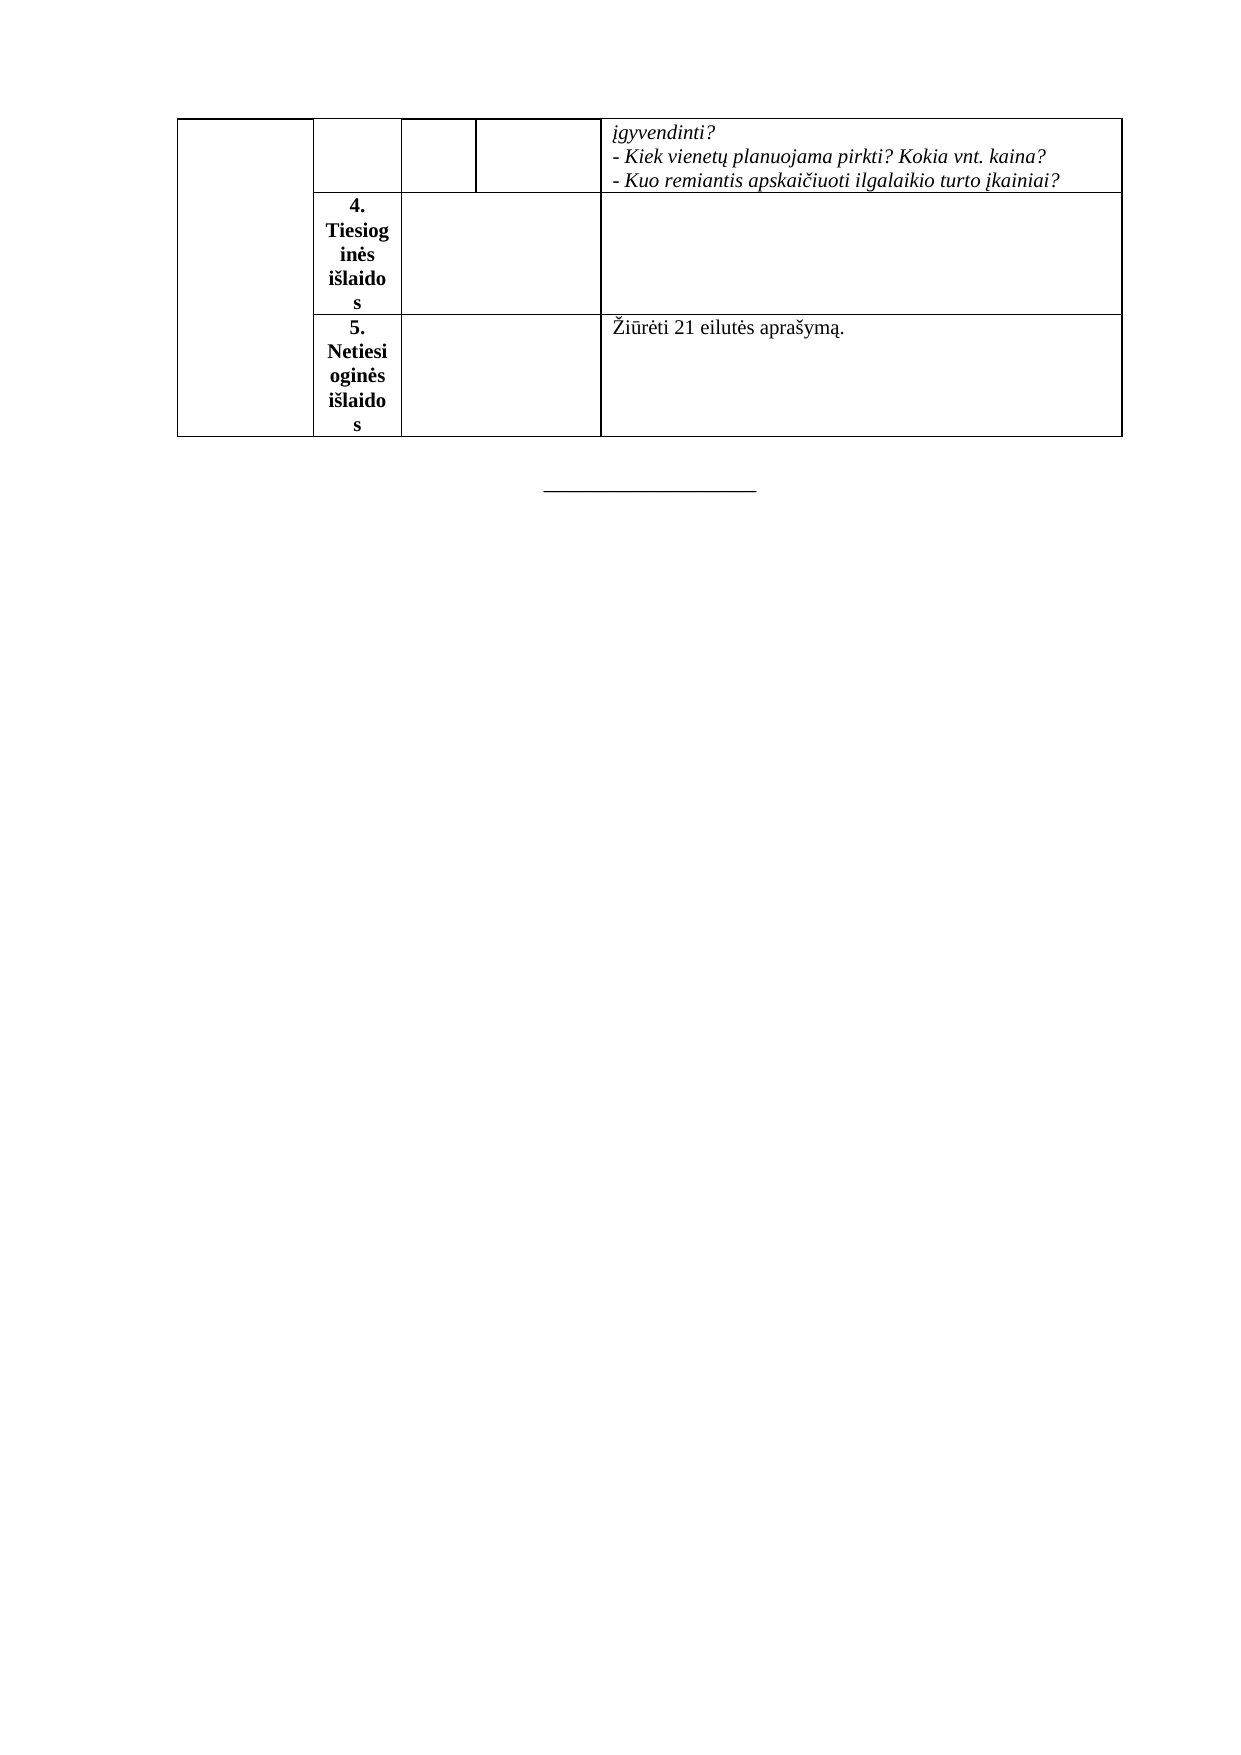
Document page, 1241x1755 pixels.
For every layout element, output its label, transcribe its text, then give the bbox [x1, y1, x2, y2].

table_cell [402, 193, 476, 314]
table_cell [402, 315, 476, 436]
table_cell [476, 193, 600, 314]
table_cell [402, 120, 475, 192]
table_cell 5. Netiesioginės išlaidos [314, 315, 401, 436]
table_cell [476, 315, 600, 436]
table_cell Žiūrėti 21 eilutės aprašymą. [602, 315, 1121, 436]
table_cell [602, 193, 1121, 314]
text _________________ [177, 466, 1122, 495]
table_cell [314, 119, 401, 192]
table_cell [477, 120, 600, 192]
table_cell 4. Tiesioginės išlaidos [314, 193, 401, 314]
table_cell [178, 120, 313, 436]
table_cell įgyvendinti? - Kiek vienetų planuojama pirkti? Kokia vnt. kaina? - Kuo remiantis apskaičiuoti ilgalaikio turto įkainiai? [602, 119, 1121, 192]
